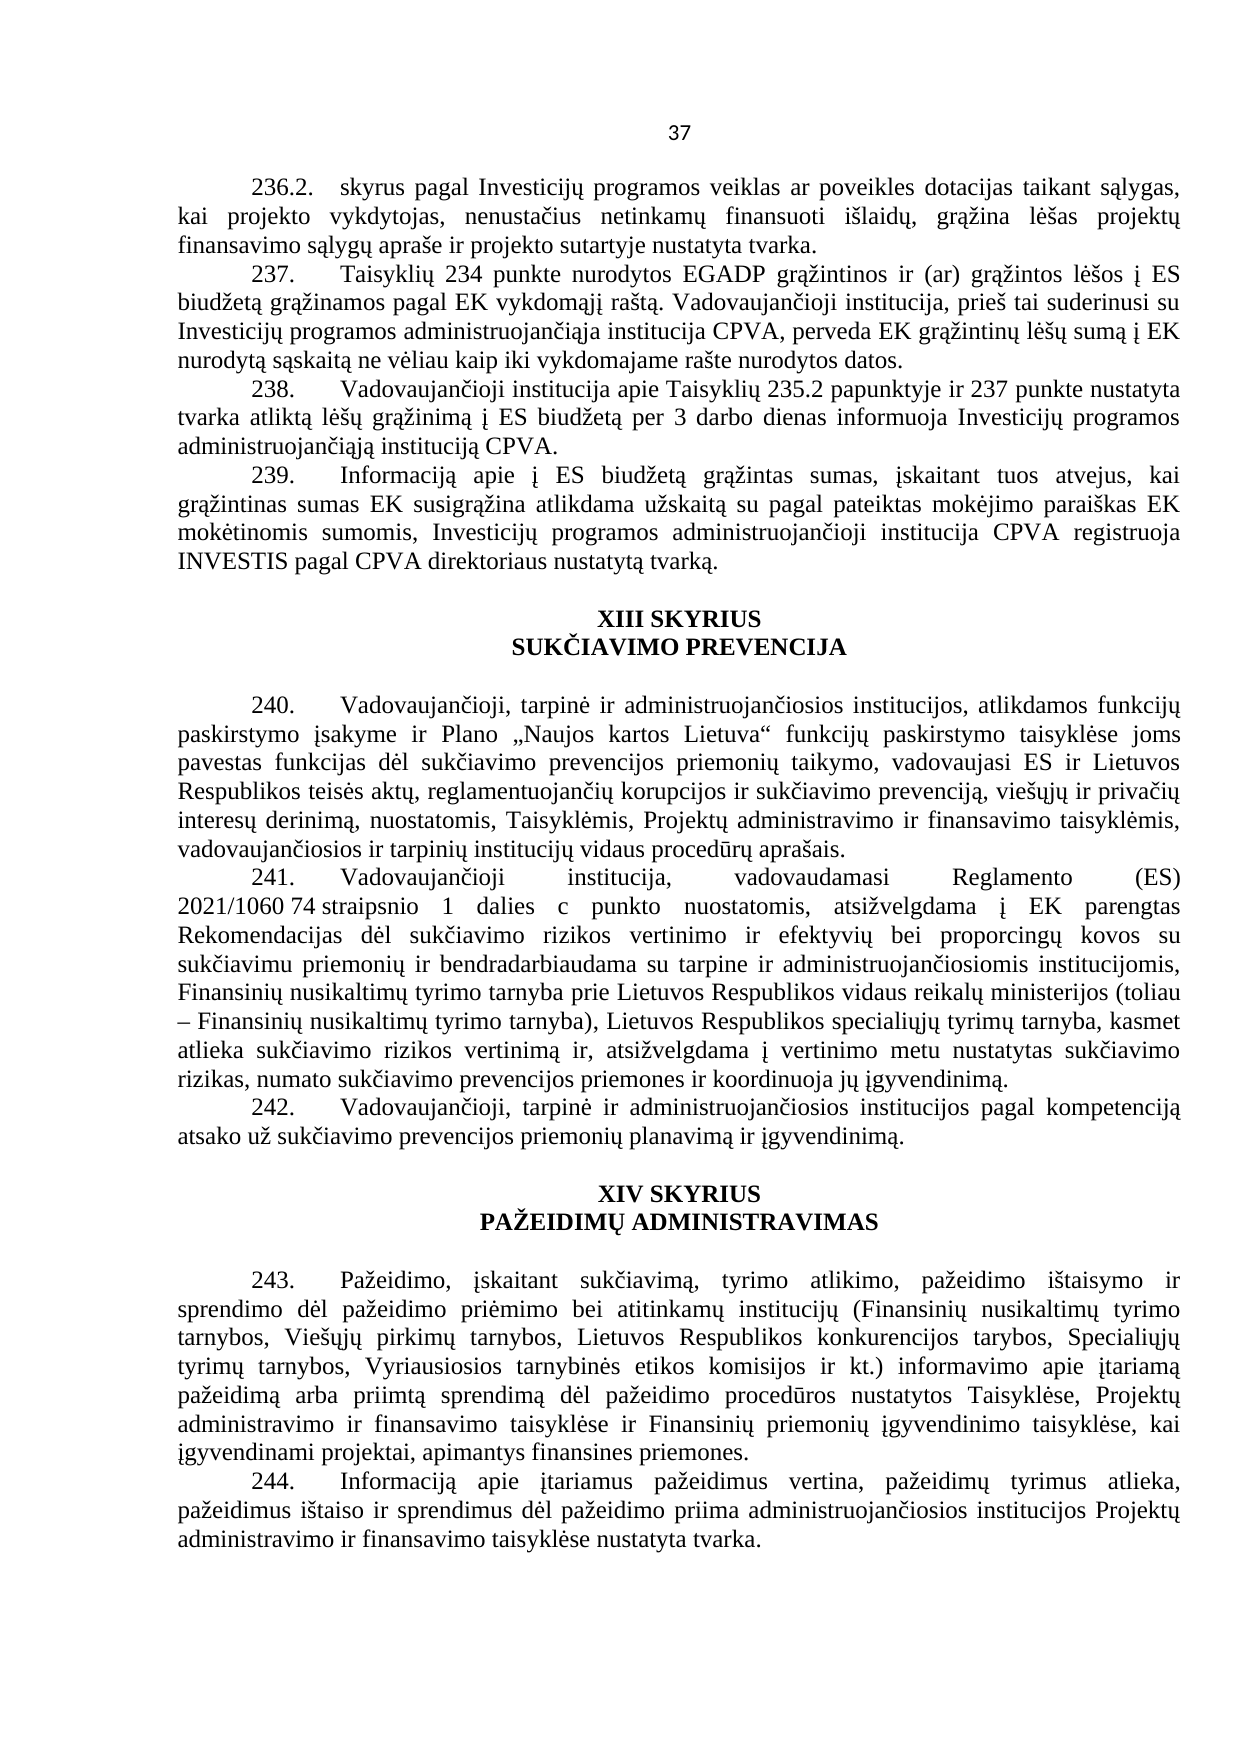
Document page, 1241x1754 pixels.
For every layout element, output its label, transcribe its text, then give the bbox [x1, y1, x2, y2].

text 237. Taisyklių 234 punkte nurodytos EGADP grąžintinos ir (ar) grąžintos lėšos į ES biudžetą grąžinamos pagal EK vykdomąjį raštą. Vadovaujančioji institucija, prieš tai suderinusi su Investicijų programos administruojančiąja institucija CPVA, perveda EK grąžintinų lėšų sumą į EK nurodytą sąskaitą ne vėliau kaip iki vykdomajame rašte nurodytos datos. [177, 259, 1181, 374]
text 241. Vadovaujančioji institucija, vadovaudamasi Reglamento (ES) 2021/1060 74 straipsnio 1 dalies c punkto nuostatomis, atsižvelgdama į EK parengtas Rekomendacijas dėl sukčiavimo rizikos vertinimo ir efektyvių bei proporcingų kovos su sukčiavimu priemonių ir bendradarbiaudama su tarpine ir administruojančiosiomis institucijomis, Finansinių nusikaltimų tyrimo tarnyba prie Lietuvos Respublikos vidaus reikalų ministerijos (toliau – Finansinių nusikaltimų tyrimo tarnyba), Lietuvos Respublikos specialiųjų tyrimų tarnyba, kasmet atlieka sukčiavimo rizikos vertinimą ir, atsižvelgdama į vertinimo metu nustatytas sukčiavimo rizikas, numato sukčiavimo prevencijos priemones ir koordinuoja jų įgyvendinimą. [177, 862, 1181, 1092]
subtitle PAŽEIDIMŲ ADMINISTRAVIMAS [177, 1207, 1181, 1236]
text XIV SKYRIUS [177, 1179, 1181, 1207]
text 243. Pažeidimo, įskaitant sukčiavimą, tyrimo atlikimo, pažeidimo ištaisymo ir sprendimo dėl pažeidimo priėmimo bei atitinkamų institucijų (Finansinių nusikaltimų tyrimo tarnybos, Viešųjų pirkimų tarnybos, Lietuvos Respublikos konkurencijos tarybos, Specialiųjų tyrimų tarnybos, Vyriausiosios tarnybinės etikos komisijos ir kt.) informavimo apie įtariamą pažeidimą arba priimtą sprendimą dėl pažeidimo procedūros nustatytos Taisyklėse, Projektų administravimo ir finansavimo taisyklėse ir Finansinių priemonių įgyvendinimo taisyklėse, kai įgyvendinami projektai, apimantys finansines priemones. [177, 1265, 1181, 1466]
text 240. Vadovaujančioji, tarpinė ir administruojančiosios institucijos, atlikdamos funkcijų paskirstymo įsakyme ir Plano „Naujos kartos Lietuva“ funkcijų paskirstymo taisyklėse joms pavestas funkcijas dėl sukčiavimo prevencijos priemonių taikymo, vadovaujasi ES ir Lietuvos Respublikos teisės aktų, reglamentuojančių korupcijos ir sukčiavimo prevenciją, viešųjų ir privačių interesų derinimą, nuostatomis, Taisyklėmis, Projektų administravimo ir finansavimo taisyklėmis, vadovaujančiosios ir tarpinių institucijų vidaus procedūrų aprašais. [177, 690, 1181, 862]
text 236.2. skyrus pagal Investicijų programos veiklas ar poveikles dotacijas taikant sąlygas, kai projekto vykdytojas, nenustačius netinkamų finansuoti išlaidų, grąžina lėšas projektų finansavimo sąlygų apraše ir projekto sutartyje nustatyta tvarka. [177, 172, 1181, 259]
subtitle SUKČIAVIMO PREVENCIJA [177, 632, 1181, 661]
text 238. Vadovaujančioji institucija apie Taisyklių 235.2 papunktyje ir 237 punkte nustatyta tvarka atliktą lėšų grąžinimą į ES biudžetą per 3 darbo dienas informuoja Investicijų programos administruojančiąją instituciją CPVA. [177, 374, 1181, 460]
text 244. Informaciją apie įtariamus pažeidimus vertina, pažeidimų tyrimus atlieka, pažeidimus ištaiso ir sprendimus dėl pažeidimo priima administruojančiosios institucijos Projektų administravimo ir finansavimo taisyklėse nustatyta tvarka. [177, 1466, 1181, 1552]
text 239. Informaciją apie į ES biudžetą grąžintas sumas, įskaitant tuos atvejus, kai grąžintinas sumas EK susigrąžina atlikdama užskaitą su pagal pateiktas mokėjimo paraiškas EK mokėtinomis sumomis, Investicijų programos administruojančioji institucija CPVA registruoja INVESTIS pagal CPVA direktoriaus nustatytą tvarką. [177, 460, 1181, 575]
text 242. Vadovaujančioji, tarpinė ir administruojančiosios institucijos pagal kompetenciją atsako už sukčiavimo prevencijos priemonių planavimą ir įgyvendinimą. [177, 1092, 1181, 1150]
text XIII SKYRIUS [177, 604, 1181, 632]
